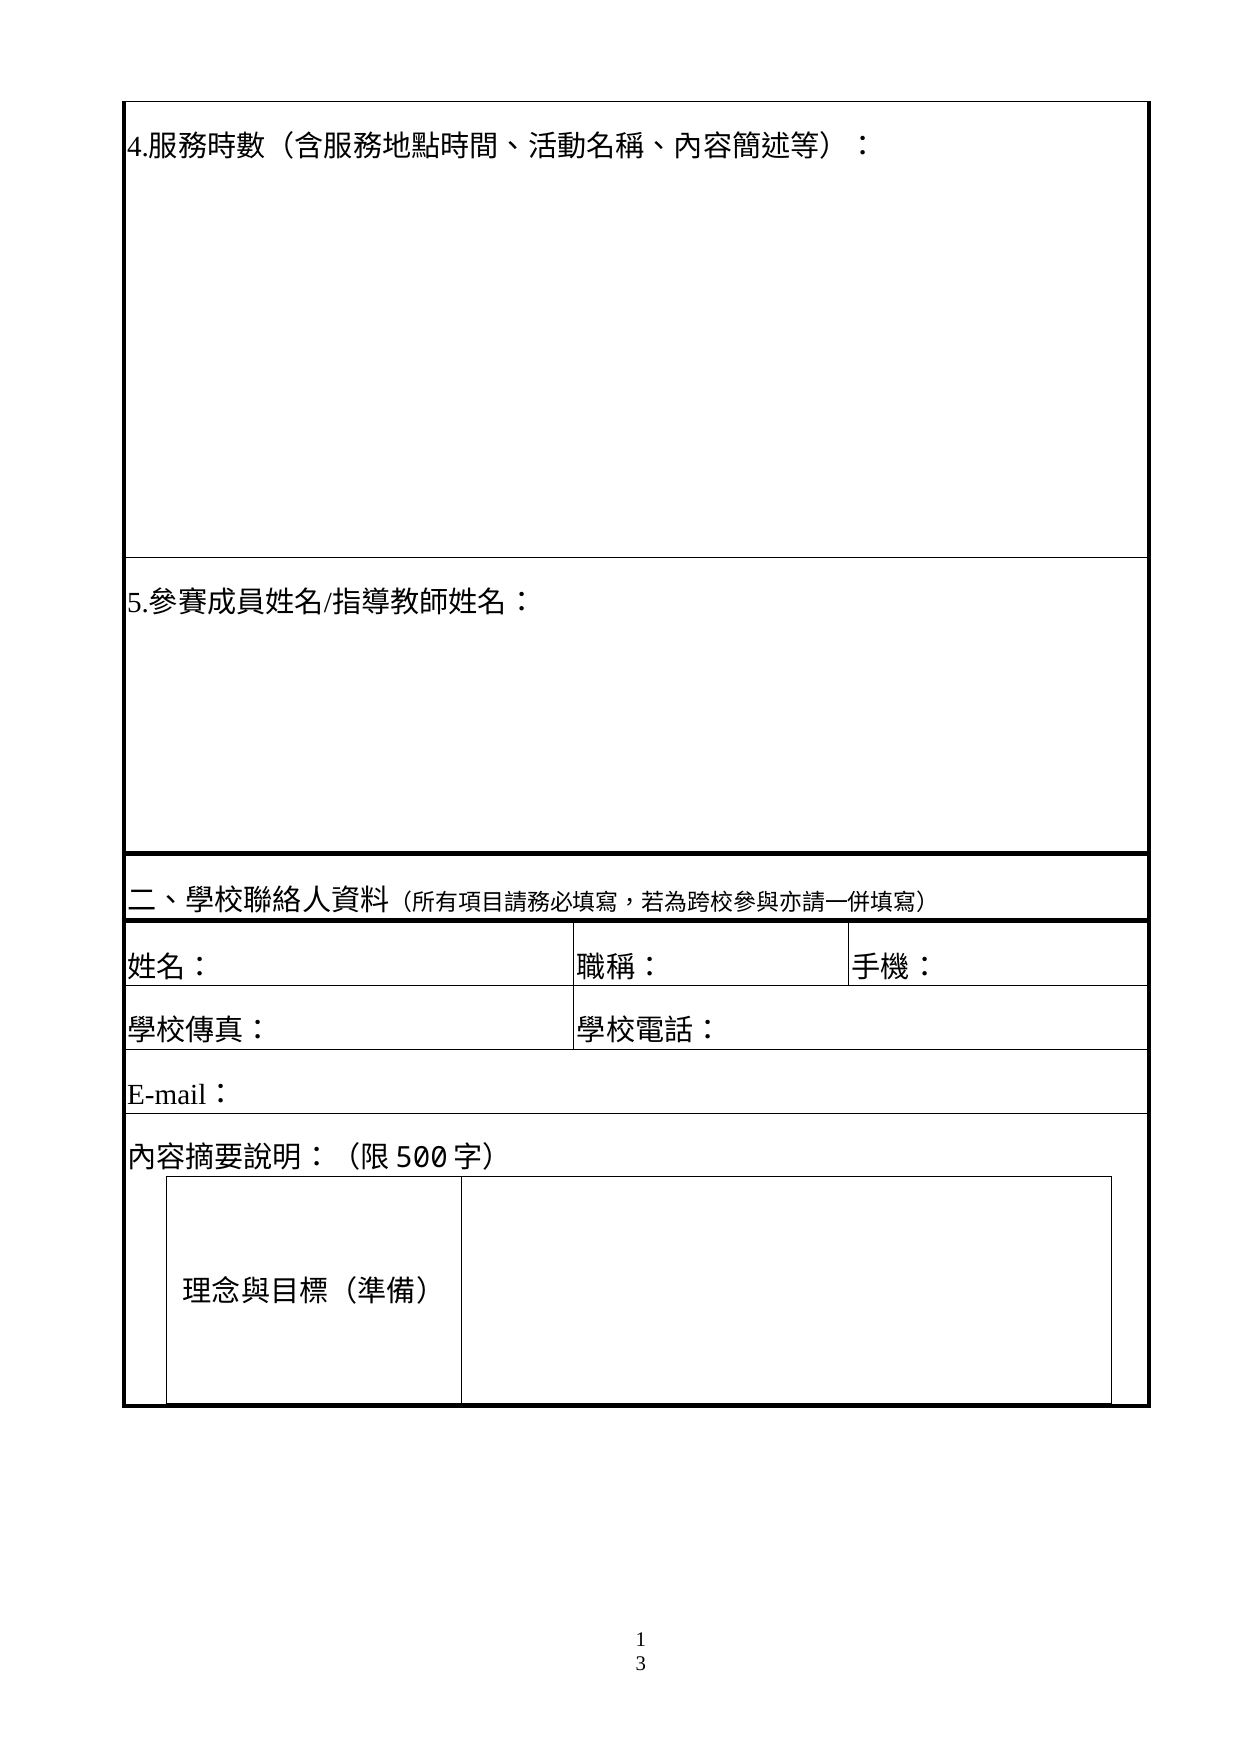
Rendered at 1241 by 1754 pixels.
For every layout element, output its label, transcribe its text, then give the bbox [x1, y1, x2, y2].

table_cell 學校傳真： [126, 986, 573, 1049]
table_cell 5.參賽成員姓名/指導教師姓名： [126, 558, 1147, 851]
table_cell 4.服務時數（含服務地點時間、活動名稱、內容簡述等）： [126, 102, 1147, 557]
table_header [462, 1177, 1111, 1403]
table_cell 手機： [849, 923, 1147, 985]
table_cell E-mail： [126, 1050, 1147, 1112]
table_cell 內容摘要說明：（限500字） [126, 1114, 1147, 1404]
table_cell 學校電話： [574, 986, 1147, 1049]
table_cell 二、學校聯絡人資料（所有項目請務必填寫，若為跨校參與亦請一併填寫） [126, 856, 1147, 918]
table_cell 職稱： [574, 923, 848, 985]
table_cell 姓名： [126, 923, 573, 985]
table_header 理念與目標（準備） [167, 1177, 461, 1403]
